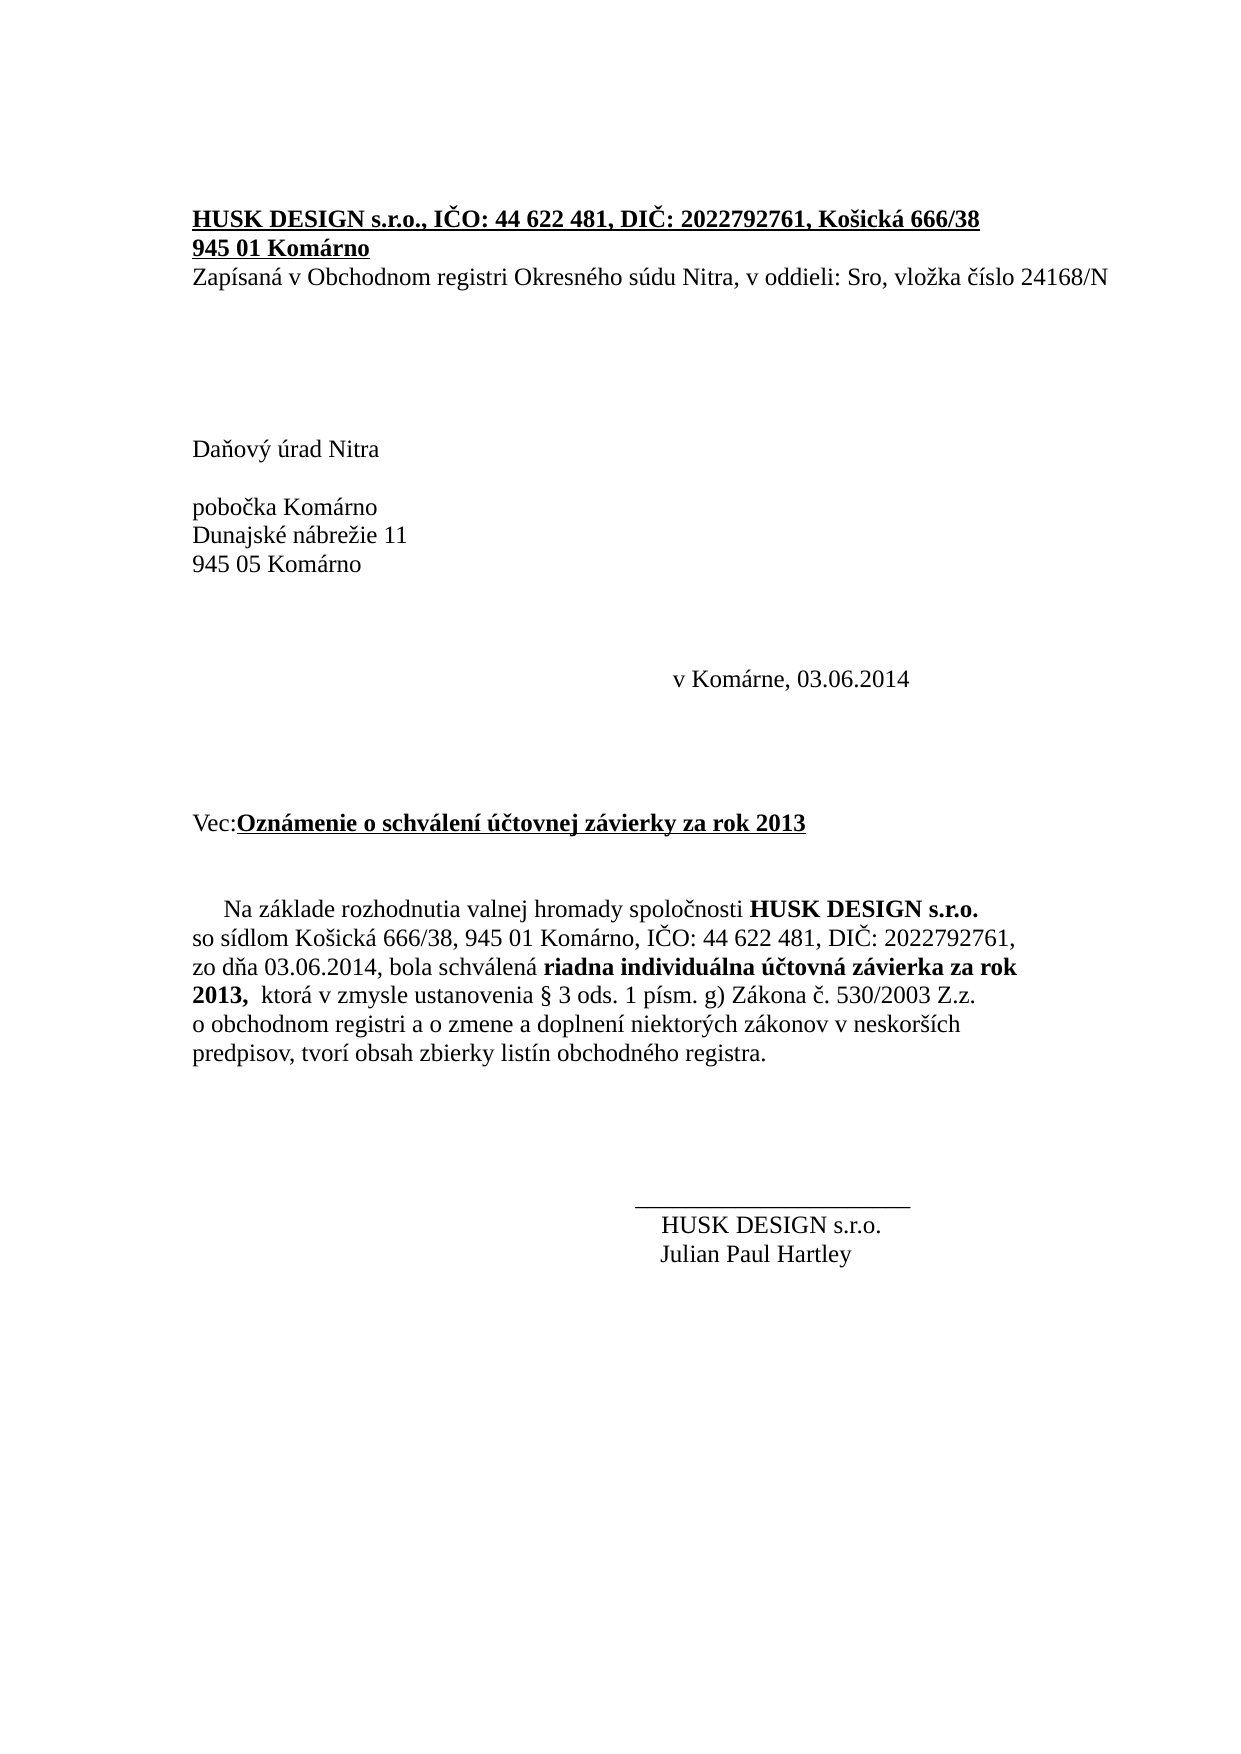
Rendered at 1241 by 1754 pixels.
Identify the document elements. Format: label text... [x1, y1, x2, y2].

text HUSK DESIGN s.r.o. [118, 1211, 1122, 1239]
text 945 01 Komárno [118, 233, 1122, 262]
text Na základe rozhodnutia valnej hromady spoločnosti HUSK DESIGN s.r.o. [118, 894, 1122, 923]
text 2013, ktorá v zmysle ustanovenia § 3 ods. 1 písm. g) Zákona č. 530/2003 Z.z. [118, 981, 1122, 1009]
text Dunajské nábrežie 11 [118, 521, 1122, 549]
text o obchodnom registri a o zmene a doplnení niektorých zákonov v neskorších [118, 1009, 1122, 1038]
text Julian Paul Hartley [118, 1239, 1122, 1268]
text v Komárne, 03.06.2014 [118, 664, 1122, 693]
text zo dňa 03.06.2014, bola schválená riadna individuálna účtovná závierka za rok [118, 952, 1122, 981]
text so sídlom Košická 666/38, 945 01 Komárno, IČO: 44 622 481, DIČ: 2022792761, [118, 923, 1122, 952]
text Daňový úrad Nitra [118, 434, 1122, 463]
text HUSK DESIGN s.r.o., IČO: 44 622 481, DIČ: 2022792761, Košická 666/38 [118, 204, 1122, 233]
text 945 05 Komárno [118, 549, 1122, 578]
text predpisov, tvorí obsah zbierky listín obchodného registra. [118, 1038, 1122, 1067]
text Zapísaná v Obchodnom registri Okresného súdu Nitra, v oddieli: Sro, vložka číslo 24168/N [118, 262, 1122, 291]
text ______________________ [118, 1182, 1122, 1211]
text Vec:Oznámenie o schválení účtovnej závierky za rok 2013 [118, 808, 1122, 837]
text pobočka Komárno [118, 492, 1122, 521]
